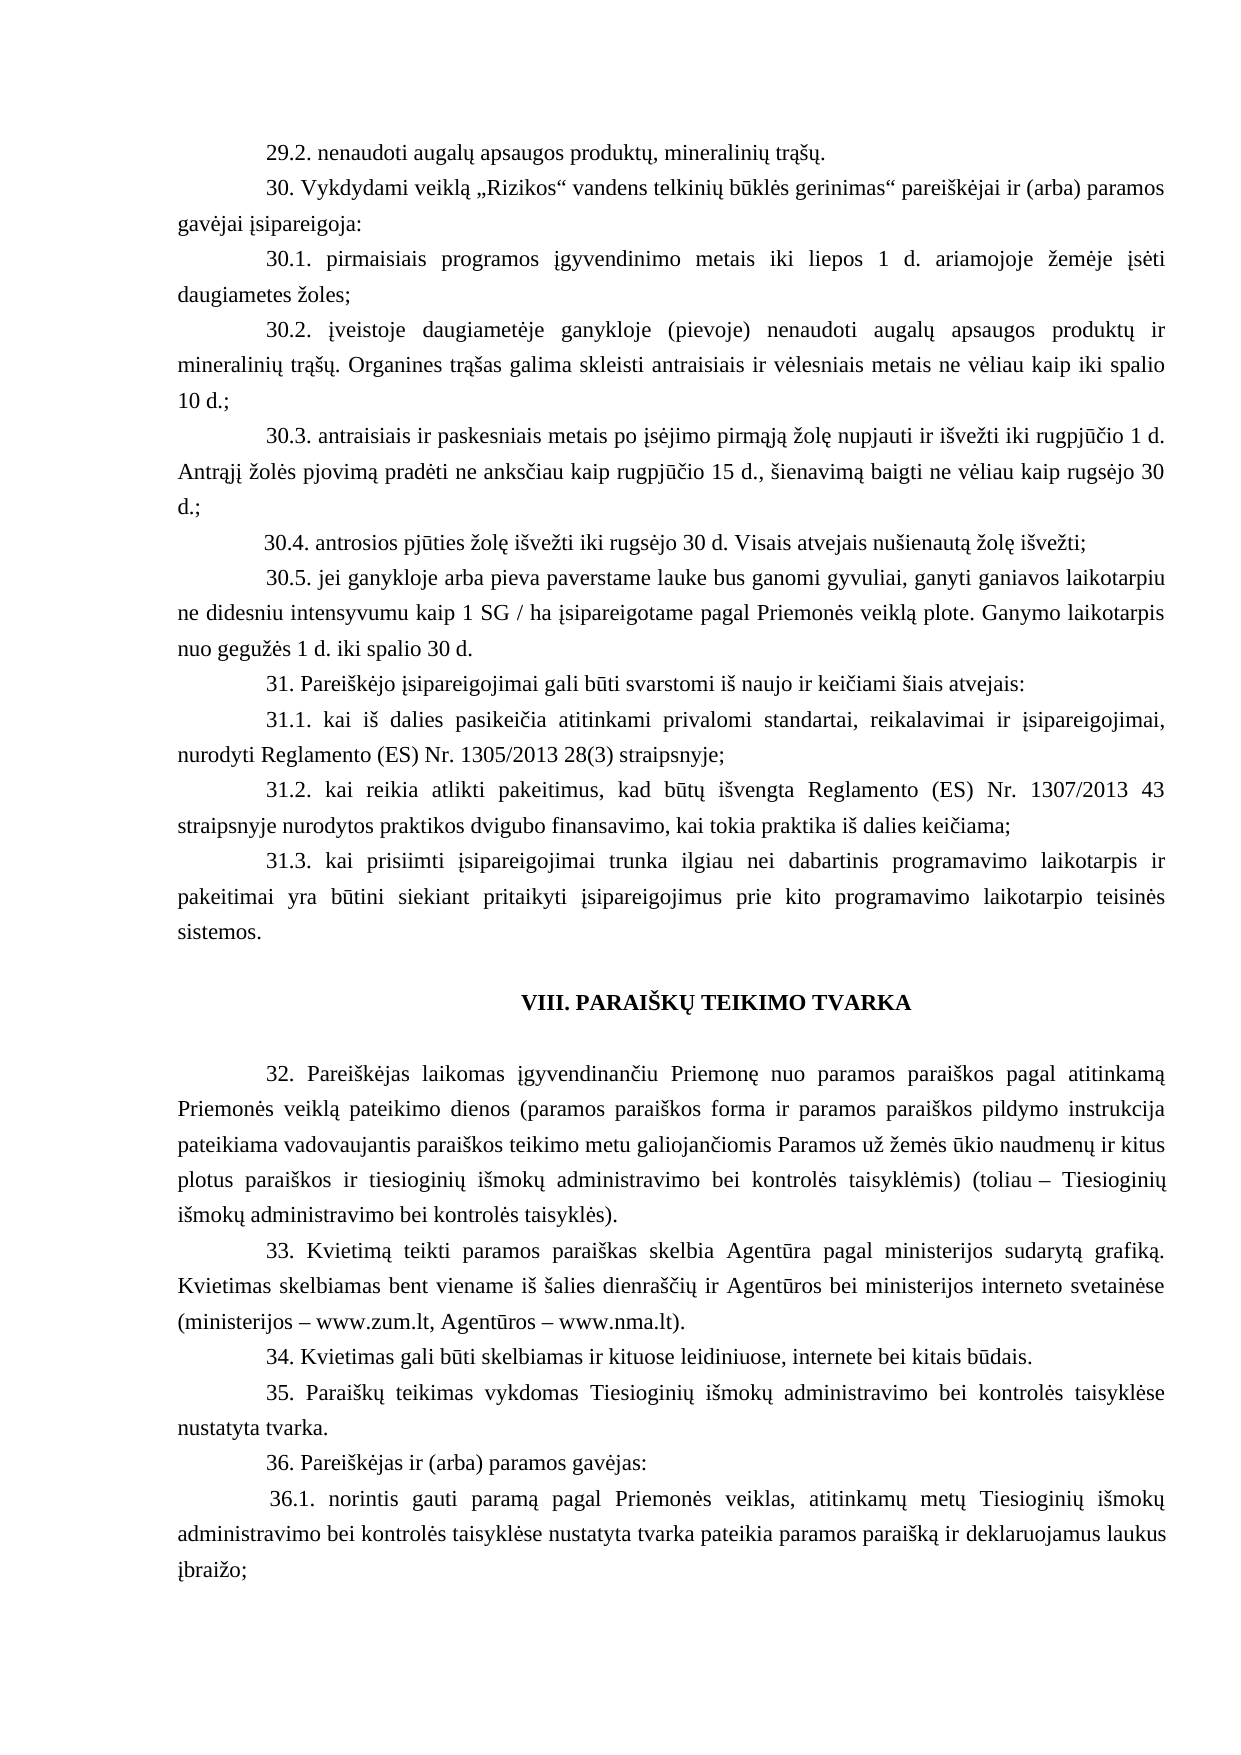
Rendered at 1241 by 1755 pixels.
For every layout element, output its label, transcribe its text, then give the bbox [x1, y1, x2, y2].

text 30.3. antraisiais ir paskesniais metais po įsėjimo pirmąją žolę nupjauti ir išvežti iki rugpjūčio 1 d. Antrąjį žolės pjovimą pradėti ne anksčiau kaip rugpjūčio 15 d., šienavimą baigti ne vėliau kaip rugsėjo 30 d.; [177, 413, 1167, 519]
text VIII. PARAIŠKŲ TEIKIMO TVARKA [177, 980, 1167, 1015]
text 30.2. įveistoje daugiametėje ganykloje (pievoje) nenaudoti augalų apsaugos produktų ir mineralinių trąšų. Organines trąšas galima skleisti antraisiais ir vėlesniais metais ne vėliau kaip iki spalio 10 d.; [177, 307, 1167, 413]
text 30.5. jei ganykloje arba pieva paverstame lauke bus ganomi gyvuliai, ganyti ganiavos laikotarpiu ne didesniu intensyvumu kaip 1 SG / ha įsipareigotame pagal Priemonės veiklą plote. Ganymo laikotarpis nuo gegužės 1 d. iki spalio 30 d. [177, 555, 1167, 661]
text 36. Pareiškėjas ir (arba) paramos gavėjas: [177, 1440, 1167, 1476]
text 30. Vykdydami veiklą „Rizikos“ vandens telkinių būklės gerinimas“ pareiškėjai ir (arba) paramos gavėjai įsipareigoja: [177, 165, 1167, 236]
text 34. Kvietimas gali būti skelbiamas ir kituose leidiniuose, internete bei kitais būdais. [177, 1334, 1167, 1369]
text 36.1. norintis gauti paramą pagal Priemonės veiklas, atitinkamų metų Tiesioginių išmokų administravimo bei kontrolės taisyklėse nustatyta tvarka pateikia paramos paraišką ir deklaruojamus laukus įbraižo; [177, 1476, 1167, 1582]
text 31.1. kai iš dalies pasikeičia atitinkami privalomi standartai, reikalavimai ir įsipareigojimai, nurodyti Reglamento (ES) Nr. 1305/2013 28(3) straipsnyje; [177, 697, 1167, 767]
text 30.4. antrosios pjūties žolę išvežti iki rugsėjo 30 d. Visais atvejais nušienautą žolę išvežti; [177, 519, 1167, 555]
text 31.2. kai reikia atlikti pakeitimus, kad būtų išvengta Reglamento (ES) Nr. 1307/2013 43 straipsnyje nurodytos praktikos dvigubo finansavimo, kai tokia praktika iš dalies keičiama; [177, 767, 1167, 838]
text 33. Kvietimą teikti paramos paraiškas skelbia Agentūra pagal ministerijos sudarytą grafiką. Kvietimas skelbiamas bent viename iš šalies dienraščių ir Agentūros bei ministerijos interneto svetainėse (ministerijos – www.zum.lt, Agentūros – www.nma.lt). [177, 1228, 1167, 1334]
text 32. Pareiškėjas laikomas įgyvendinančiu Priemonę nuo paramos paraiškos pagal atitinkamą Priemonės veiklą pateikimo dienos (paramos paraiškos forma ir paramos paraiškos pildymo instrukcija pateikiama vadovaujantis paraiškos teikimo metu galiojančiomis Paramos už žemės ūkio naudmenų ir kitus plotus paraiškos ir tiesioginių išmokų administravimo bei kontrolės taisyklėmis) (toliau – Tiesioginių išmokų administravimo bei kontrolės taisyklės). [177, 1051, 1167, 1228]
text 30.1. pirmaisiais programos įgyvendinimo metais iki liepos 1 d. ariamojoje žemėje įsėti daugiametes žoles; [177, 236, 1167, 307]
text 29.2. nenaudoti augalų apsaugos produktų, mineralinių trąšų. [177, 130, 1167, 165]
text 35. Paraiškų teikimas vykdomas Tiesioginių išmokų administravimo bei kontrolės taisyklėse nustatyta tvarka. [177, 1369, 1167, 1440]
text 31. Pareiškėjo įsipareigojimai gali būti svarstomi iš naujo ir keičiami šiais atvejais: [177, 661, 1167, 697]
text 31.3. kai prisiimti įsipareigojimai trunka ilgiau nei dabartinis programavimo laikotarpis ir pakeitimai yra būtini siekiant pritaikyti įsipareigojimus prie kito programavimo laikotarpio teisinės sistemos. [177, 838, 1167, 944]
